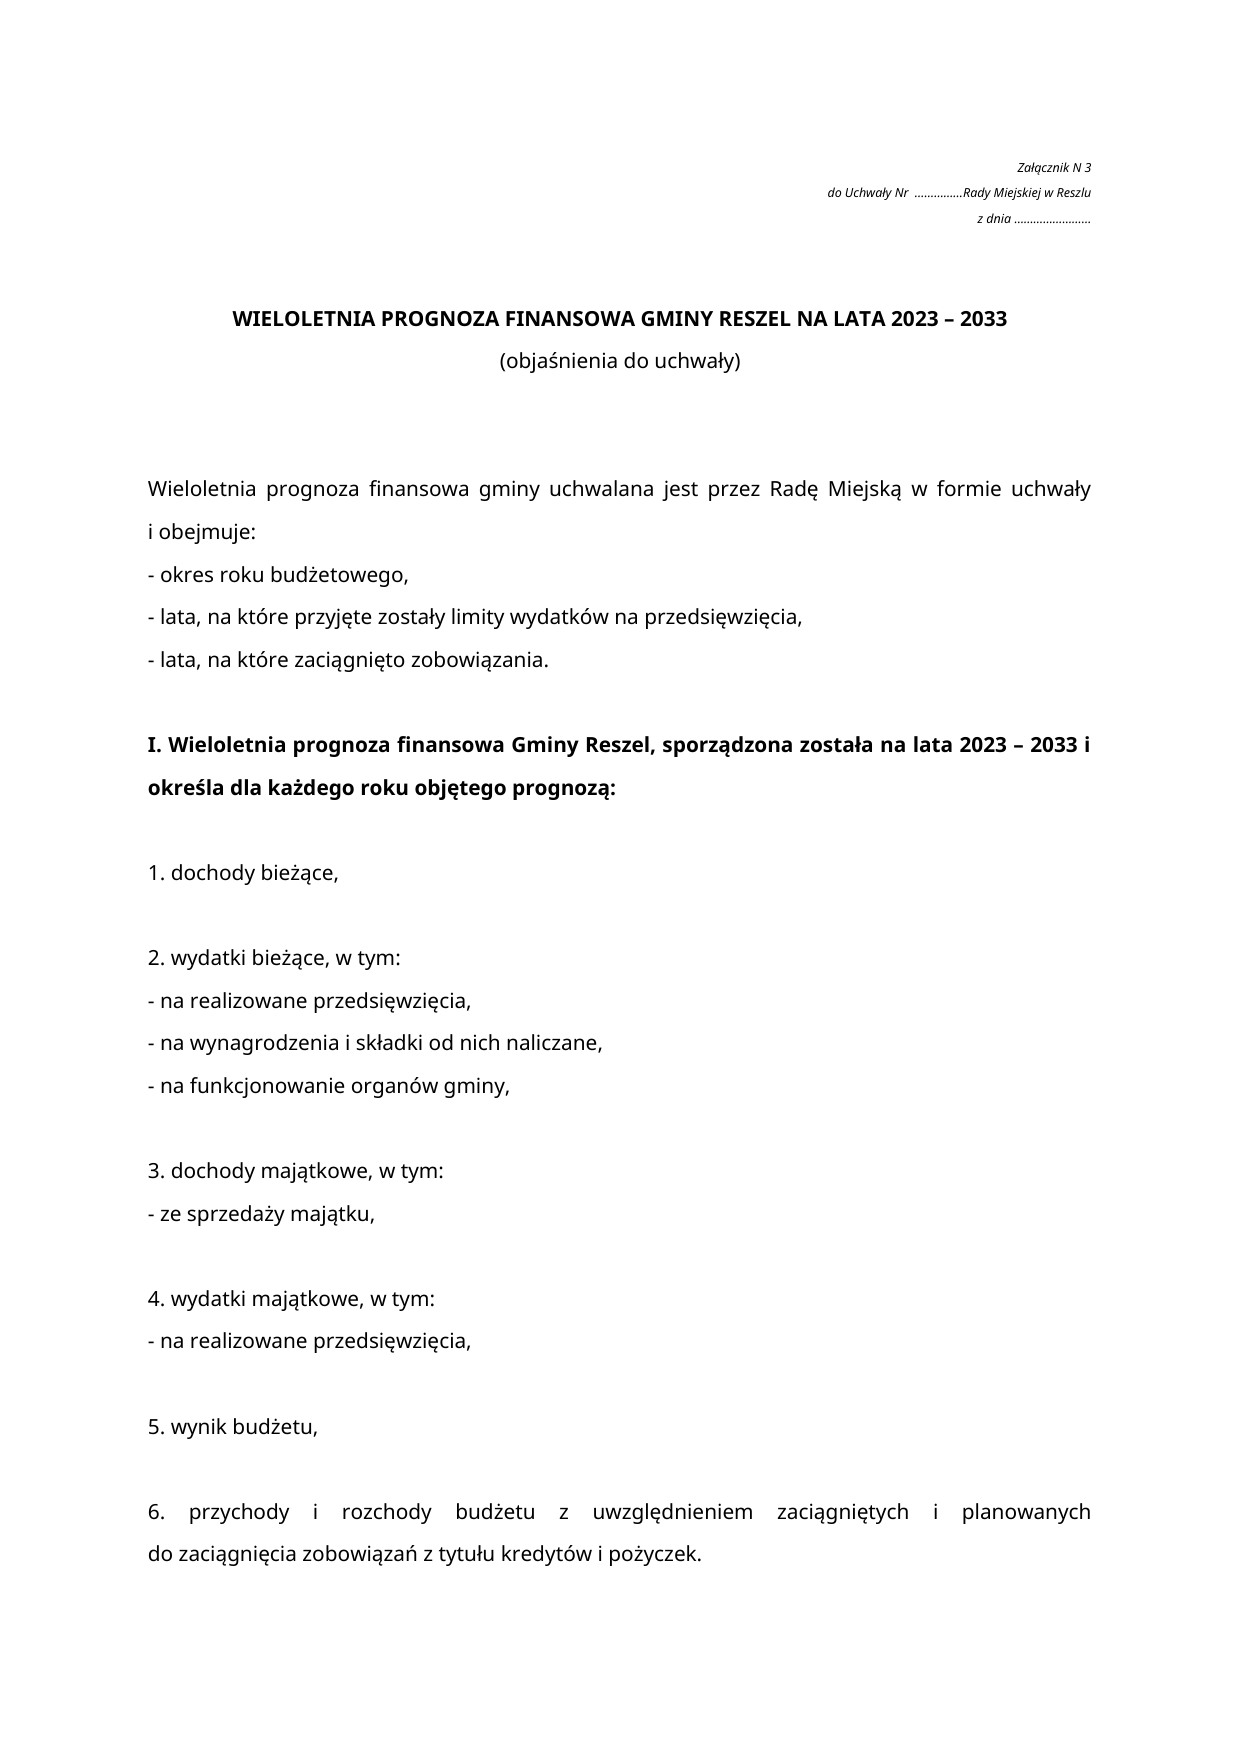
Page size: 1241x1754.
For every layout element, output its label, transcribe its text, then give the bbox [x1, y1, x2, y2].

text 3. dochody majątkowe, w tym: [148, 1156, 1093, 1184]
text 4. wydatki majątkowe, w tym: [148, 1284, 1093, 1312]
text - lata, na które zaciągnięto zobowiązania. [148, 645, 1093, 673]
text do Uchwały Nr ……………Rady Miejskiej w Reszlu [148, 184, 1093, 202]
text Wieloletnia prognoza finansowa gminy uchwalana jest przez Radę Miejską w formie uchwały i obejmuje: [148, 474, 1093, 546]
text z dnia …………………… [148, 210, 1093, 227]
text - lata, na które przyjęte zostały limity wydatków na przedsięwzięcia, [148, 602, 1093, 631]
text 1. dochody bieżące, [148, 858, 1093, 886]
text I. Wieloletnia prognoza finansowa Gminy Reszel, sporządzona została na lata 2023 – 2033 i określa dla każdego roku objętego prognozą: [148, 730, 1093, 801]
text - na realizowane przedsięwzięcia, [148, 986, 1093, 1014]
text Załącznik N 3 [148, 159, 1093, 176]
text - na funkcjonowanie organów gminy, [148, 1071, 1093, 1099]
text - ze sprzedaży majątku, [148, 1199, 1093, 1227]
text - na realizowane przedsięwzięcia, [148, 1327, 1093, 1355]
text WIELOLETNIA PROGNOZA FINANSOWA GMINY RESZEL NA LATA 2023 – 2033 [148, 304, 1093, 332]
text 6. przychody i rozchody budżetu z uwzględnieniem zaciągniętych i planowanych do zaciągnięcia zobowiązań z tytułu kredytów i pożyczek. [148, 1497, 1093, 1568]
text - na wynagrodzenia i składki od nich naliczane, [148, 1028, 1093, 1057]
text (objaśnienia do uchwały) [148, 347, 1093, 375]
text 5. wynik budżetu, [148, 1412, 1093, 1440]
text 2. wydatki bieżące, w tym: [148, 943, 1093, 972]
text - okres roku budżetowego, [148, 560, 1093, 588]
